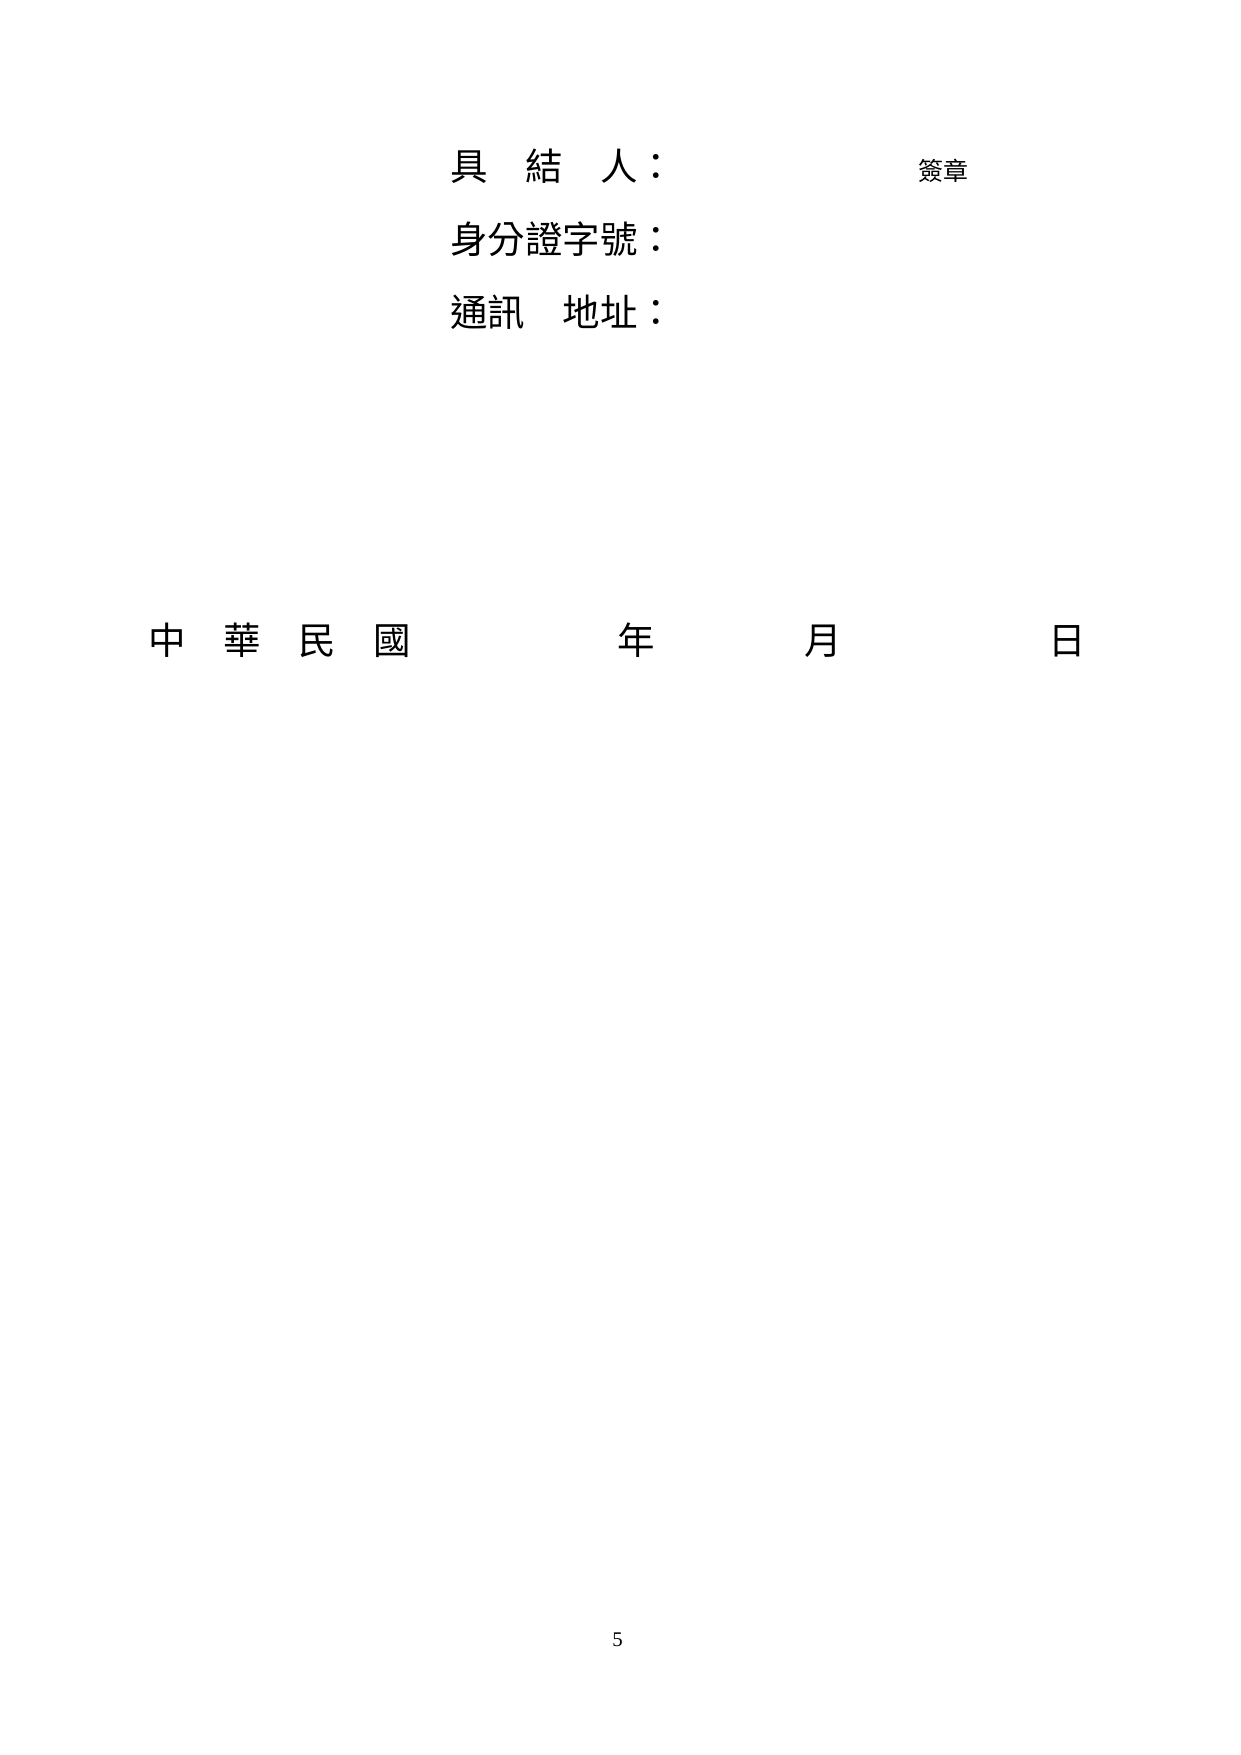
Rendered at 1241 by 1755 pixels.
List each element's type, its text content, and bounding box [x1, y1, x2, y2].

text 中華民國 年 月 日 [112, 611, 1122, 665]
text 身分證字號： [112, 209, 1122, 264]
text 通訊 地址： [112, 282, 1122, 337]
text 具 結 人： 簽章 [112, 136, 1122, 191]
